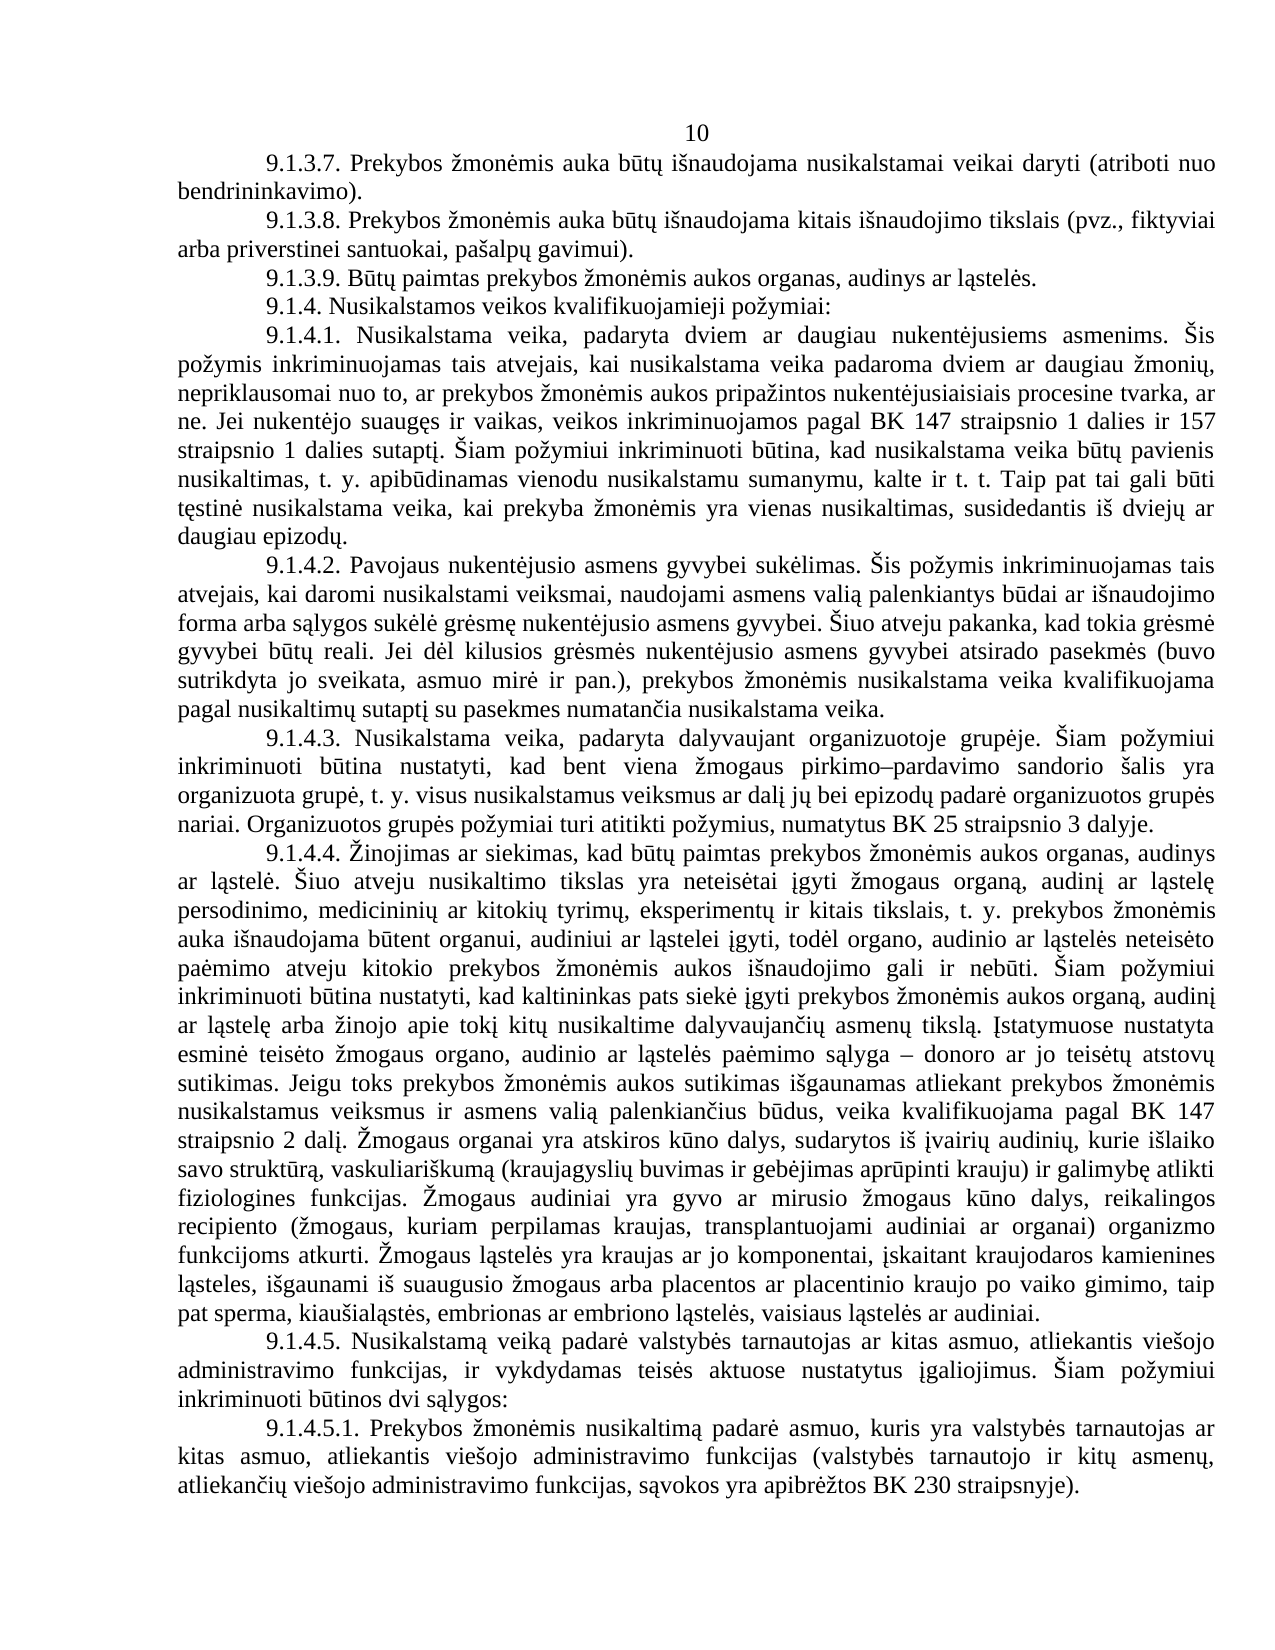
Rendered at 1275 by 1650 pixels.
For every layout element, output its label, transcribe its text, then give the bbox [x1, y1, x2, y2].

text 9.1.4.2. Pavojaus nukentėjusio asmens gyvybei sukėlimas. Šis požymis inkriminuojamas tais atvejais, kai daromi nusikalstami veiksmai, naudojami asmens valią palenkiantys būdai ar išnaudojimo forma arba sąlygos sukėlė grėsmę nukentėjusio asmens gyvybei. Šiuo atveju pakanka, kad tokia grėsmė gyvybei būtų reali. Jei dėl kilusios grėsmės nukentėjusio asmens gyvybei atsirado pasekmės (buvo sutrikdyta jo sveikata, asmuo mirė ir pan.), prekybos žmonėmis nusikalstama veika kvalifikuojama pagal nusikaltimų sutaptį su pasekmes numatančia nusikalstama veika. [177, 550, 1216, 723]
text 9.1.4.3. Nusikalstama veika, padaryta dalyvaujant organizuotoje grupėje. Šiam požymiui inkriminuoti būtina nustatyti, kad bent viena žmogaus pirkimo–pardavimo sandorio šalis yra organizuota grupė, t. y. visus nusikalstamus veiksmus ar dalį jų bei epizodų padarė organizuotos grupės nariai. Organizuotos grupės požymiai turi atitikti požymius, numatytus BK 25 straipsnio 3 dalyje. [177, 723, 1216, 838]
text 9.1.4.4. Žinojimas ar siekimas, kad būtų paimtas prekybos žmonėmis aukos organas, audinys ar ląstelė. Šiuo atveju nusikaltimo tikslas yra neteisėtai įgyti žmogaus organą, audinį ar ląstelę persodinimo, medicininių ar kitokių tyrimų, eksperimentų ir kitais tikslais, t. y. prekybos žmonėmis auka išnaudojama būtent organui, audiniui ar ląstelei įgyti, todėl organo, audinio ar ląstelės neteisėto paėmimo atveju kitokio prekybos žmonėmis aukos išnaudojimo gali ir nebūti. Šiam požymiui inkriminuoti būtina nustatyti, kad kaltininkas pats siekė įgyti prekybos žmonėmis aukos organą, audinį ar ląstelę arba žinojo apie tokį kitų nusikaltime dalyvaujančių asmenų tikslą. Įstatymuose nustatyta esminė teisėto žmogaus organo, audinio ar ląstelės paėmimo sąlyga – donoro ar jo teisėtų atstovų sutikimas. Jeigu toks prekybos žmonėmis aukos sutikimas išgaunamas atliekant prekybos žmonėmis nusikalstamus veiksmus ir asmens valią palenkiančius būdus, veika kvalifikuojama pagal BK 147 straipsnio 2 dalį. Žmogaus organai yra atskiros kūno dalys, sudarytos iš įvairių audinių, kurie išlaiko savo struktūrą, vaskuliariškumą (kraujagyslių buvimas ir gebėjimas aprūpinti krauju) ir galimybę atlikti fiziologines funkcijas. Žmogaus audiniai yra gyvo ar mirusio žmogaus kūno dalys, reikalingos recipiento (žmogaus, kuriam perpilamas kraujas, transplantuojami audiniai ar organai) organizmo funkcijoms atkurti. Žmogaus ląstelės yra kraujas ar jo komponentai, įskaitant kraujodaros kamienines ląsteles, išgaunami iš suaugusio žmogaus arba placentos ar placentinio kraujo po vaiko gimimo, taip pat sperma, kiaušialąstės, embrionas ar embriono ląstelės, vaisiaus ląstelės ar audiniai. [177, 838, 1216, 1326]
text 9.1.4.5.1. Prekybos žmonėmis nusikaltimą padarė asmuo, kuris yra valstybės tarnautojas ar kitas asmuo, atliekantis viešojo administravimo funkcijas (valstybės tarnautojo ir kitų asmenų, atliekančių viešojo administravimo funkcijas, sąvokos yra apibrėžtos BK 230 straipsnyje). [177, 1413, 1216, 1499]
text 9.1.4. Nusikalstamos veikos kvalifikuojamieji požymiai: [177, 291, 1216, 320]
text 9.1.3.9. Būtų paimtas prekybos žmonėmis aukos organas, audinys ar ląstelės. [177, 263, 1216, 291]
text 9.1.3.7. Prekybos žmonėmis auka būtų išnaudojama nusikalstamai veikai daryti (atriboti nuo bendrininkavimo). [177, 148, 1216, 205]
text 9.1.3.8. Prekybos žmonėmis auka būtų išnaudojama kitais išnaudojimo tikslais (pvz., fiktyviai arba priverstinei santuokai, pašalpų gavimui). [177, 205, 1216, 263]
text 9.1.4.5. Nusikalstamą veiką padarė valstybės tarnautojas ar kitas asmuo, atliekantis viešojo administravimo funkcijas, ir vykdydamas teisės aktuose nustatytus įgaliojimus. Šiam požymiui inkriminuoti būtinos dvi sąlygos: [177, 1326, 1216, 1413]
text 9.1.4.1. Nusikalstama veika, padaryta dviem ar daugiau nukentėjusiems asmenims. Šis požymis inkriminuojamas tais atvejais, kai nusikalstama veika padaroma dviem ar daugiau žmonių, nepriklausomai nuo to, ar prekybos žmonėmis aukos pripažintos nukentėjusiaisiais procesine tvarka, ar ne. Jei nukentėjo suaugęs ir vaikas, veikos inkriminuojamos pagal BK 147 straipsnio 1 dalies ir 157 straipsnio 1 dalies sutaptį. Šiam požymiui inkriminuoti būtina, kad nusikalstama veika būtų pavienis nusikaltimas, t. y. apibūdinamas vienodu nusikalstamu sumanymu, kalte ir t. t. Taip pat tai gali būti tęstinė nusikalstama veika, kai prekyba žmonėmis yra vienas nusikaltimas, susidedantis iš dviejų ar daugiau epizodų. [177, 320, 1216, 550]
